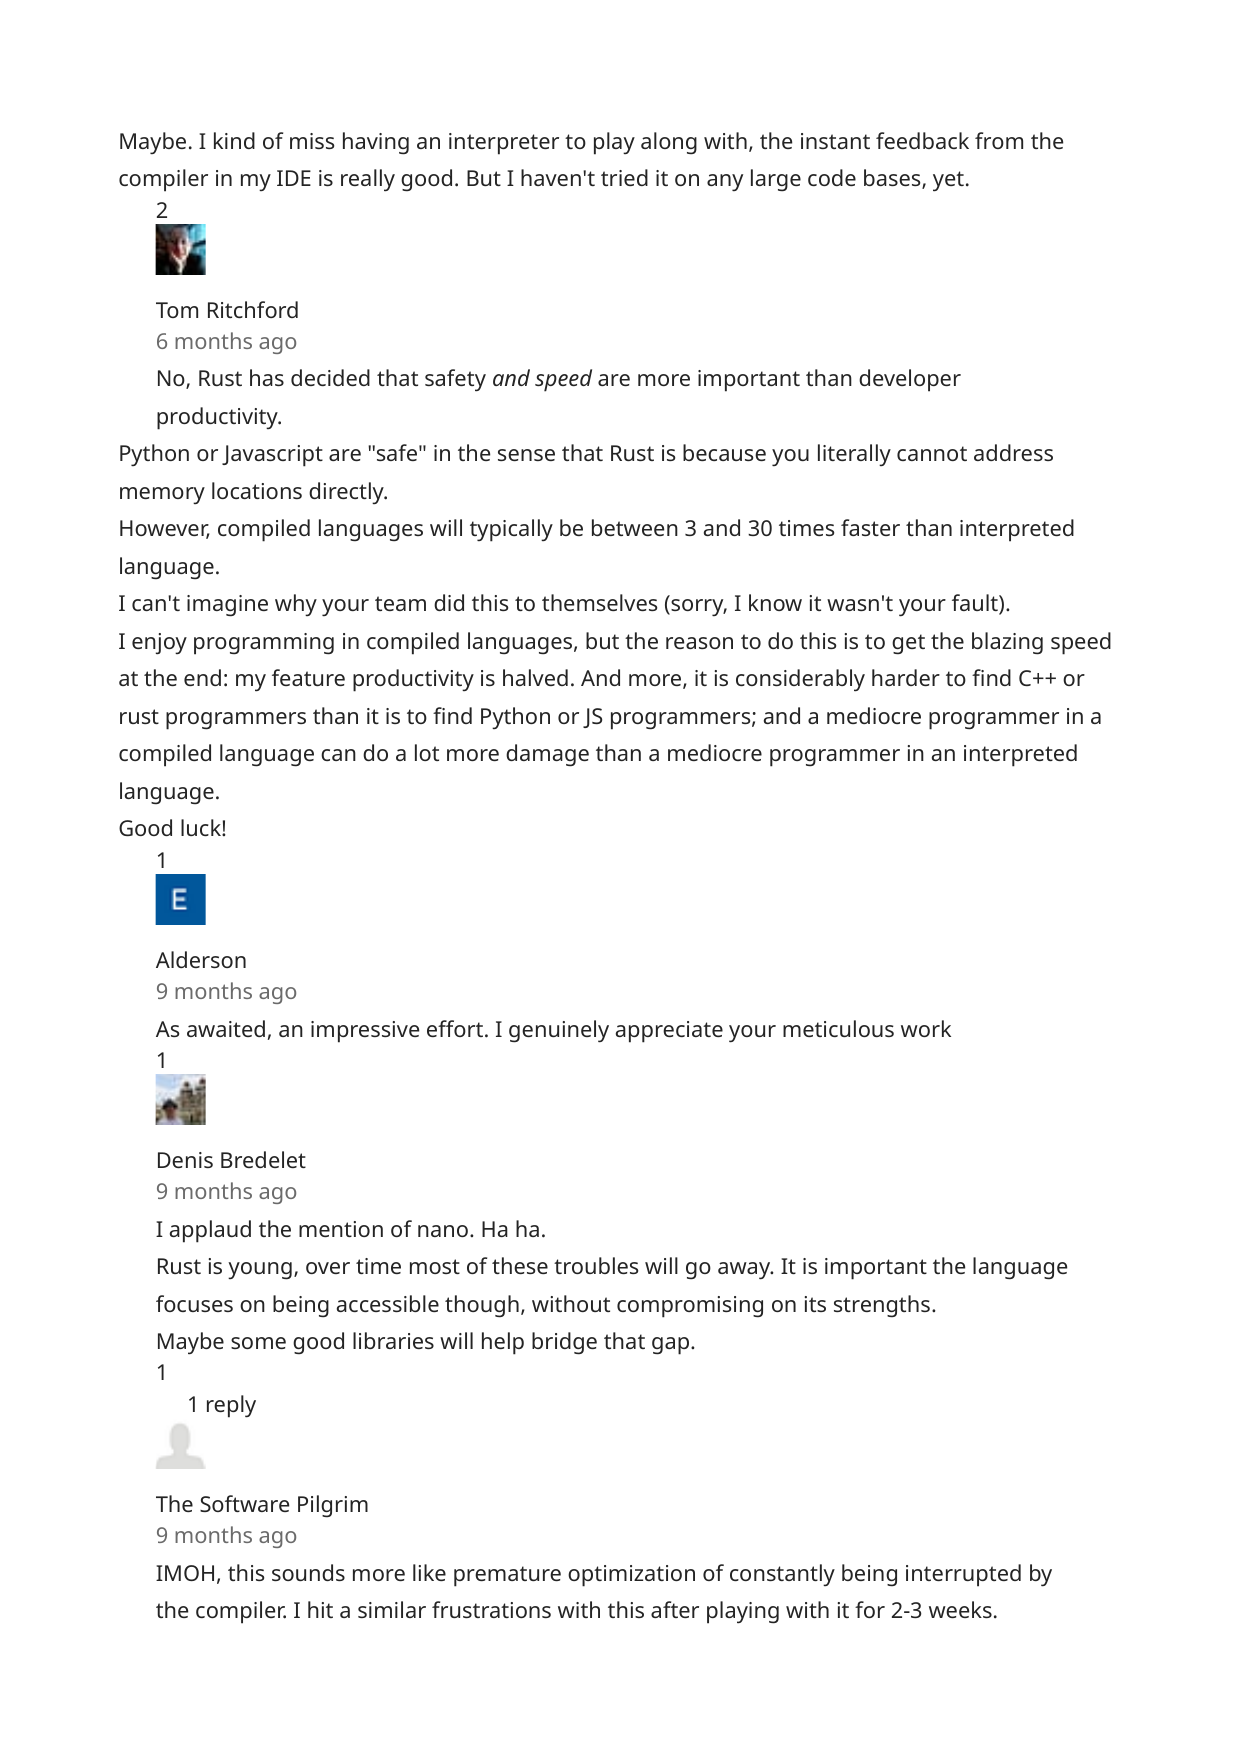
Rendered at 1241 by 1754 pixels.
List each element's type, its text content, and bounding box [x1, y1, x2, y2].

text Tom Ritchford [156, 293, 1084, 324]
text Denis Bredelet [156, 1143, 1084, 1175]
text 6 months ago [156, 324, 1084, 356]
text 2 [156, 193, 1084, 224]
text Maybe. I kind of miss having an interpreter to play along with, the instant feedback from the compiler in my IDE is really good. But I haven't tried it on any large code bases, yet. [118, 118, 1122, 193]
text 9 months ago [156, 1175, 1084, 1206]
text Alderson [156, 943, 1084, 974]
text I applaud the mention of nano. Ha ha. [156, 1206, 1084, 1243]
text Rust is young, over time most of these troubles will go away. It is important the language focuses on being accessible though, without compromising on its strengths. [156, 1243, 1084, 1318]
picture [155, 1074, 206, 1125]
text As awaited, an impressive effort. I genuinely appreciate your meticulous work [156, 1006, 1084, 1043]
text Maybe some good libraries will help bridge that gap. [156, 1318, 1084, 1356]
text Good luck! [118, 806, 1122, 843]
text No, Rust has decided that safety and speed are more important than developer productivity. [156, 356, 1084, 431]
text I can't imagine why your team did this to themselves (sorry, I know it wasn't your fault). [118, 581, 1122, 618]
text I enjoy programming in compiled languages, but the reason to do this is to get the blazing speed at the end: my feature productivity is halved. And more, it is considerably harder to find C++ or rust programmers than it is to find Python or JS programmers; and a mediocre programmer in a compiled language can do a lot more damage than a mediocre programmer in an interpreted language. [118, 618, 1122, 806]
text 1 reply [187, 1387, 1084, 1418]
text 1 [156, 1356, 1084, 1387]
picture [155, 1418, 206, 1469]
text 9 months ago [156, 974, 1084, 1006]
picture [155, 874, 206, 925]
text Python or Javascript are "safe" in the sense that Rust is because you literally cannot address memory locations directly. [118, 431, 1122, 506]
text IMOH, this sounds more like premature optimization of constantly being interrupted by the compiler. I hit a similar frustrations with this after playing with it for 2-3 weeks. [156, 1550, 1084, 1625]
picture [155, 224, 206, 275]
text The Software Pilgrim [156, 1487, 1084, 1518]
text However, compiled languages will typically be between 3 and 30 times faster than interpreted language. [118, 506, 1122, 581]
text 1 [156, 1043, 1084, 1074]
text 9 months ago [156, 1518, 1084, 1550]
text 1 [156, 843, 1084, 874]
